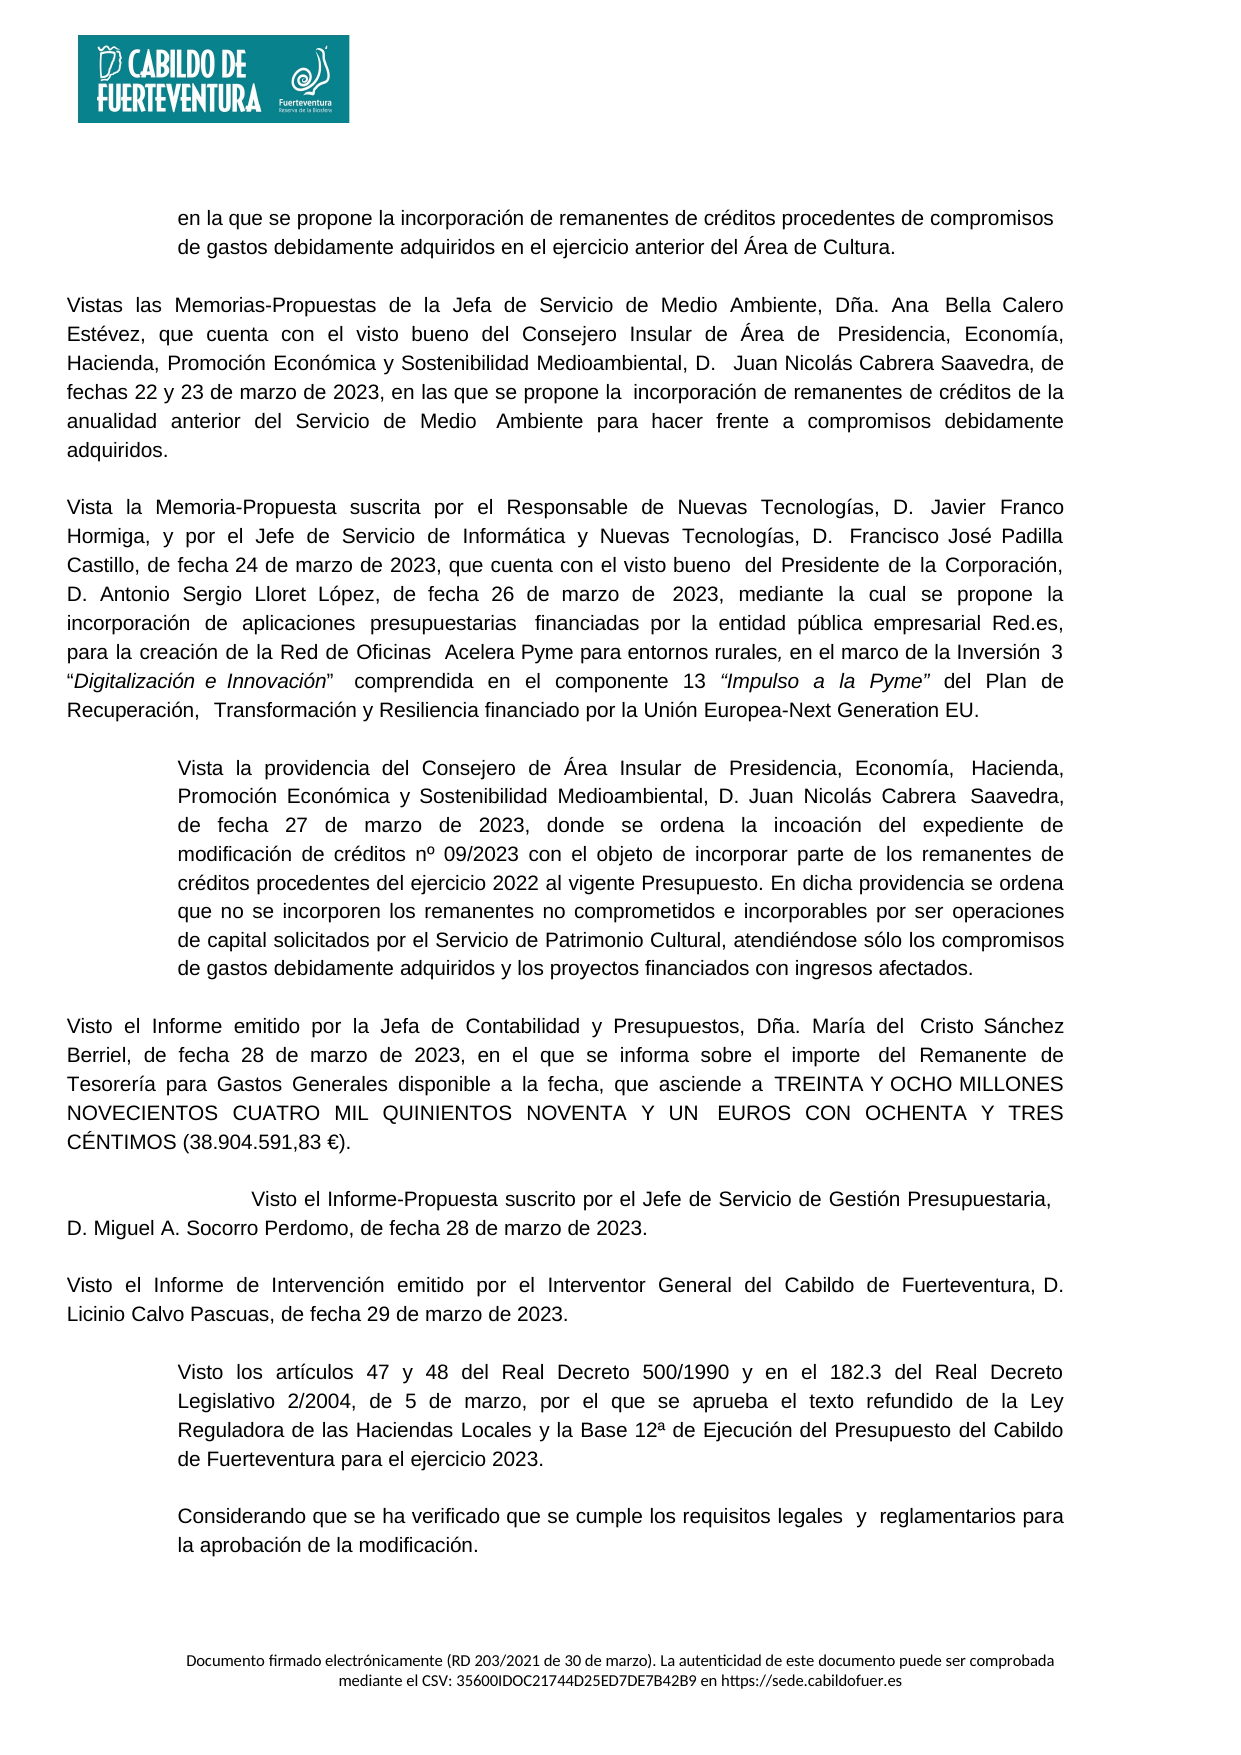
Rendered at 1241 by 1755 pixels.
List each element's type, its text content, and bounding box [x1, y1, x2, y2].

text Vista la Memoria-Propuesta suscrita por el Responsable de Nuevas Tecnologías, D. Javier Franco Hormiga, y por el Jefe de Servicio de Informática y Nuevas Tecnologías, D. Francisco José Padilla Castillo, de fecha 24 de marzo de 2023, que cuenta con el visto bueno del Presidente de la Corporación, D. Antonio Sergio Lloret López, de fecha 26 de marzo de 2023, mediante la cual se propone la incorporación de aplicaciones presupuestarias financiadas por la entidad pública empresarial Red.es, para la creación de la Red de Oficinas Acelera Pyme para entornos rurales, en el marco de la Inversión 3 “Digitalización e Innovación” comprendida en el componente 13 “Impulso a la Pyme” del Plan de Recuperación, Transformación y Resiliencia financiado por la Unión Europea-Next Generation EU. [67, 495, 1064, 722]
text D. Miguel A. Socorro Perdomo, de fecha 28 de marzo de 2023. [67, 1216, 1076, 1240]
text Vistas las Memorias-Propuestas de la Jefa de Servicio de Medio Ambiente, Dña. Ana Bella Calero Estévez, que cuenta con el visto bueno del Consejero Insular de Área de Presidencia, Economía, Hacienda, Promoción Económica y Sostenibilidad Medioambiental, D. Juan Nicolás Cabrera Saavedra, de fechas 22 y 23 de marzo de 2023, en las que se propone la incorporación de remanentes de créditos de la anualidad anterior del Servicio de Medio Ambiente para hacer frente a compromisos debidamente adquiridos. [67, 293, 1064, 462]
text Visto el Informe de Intervención emitido por el Interventor General del Cabildo de Fuerteventura, D. Licinio Calvo Pascuas, de fecha 29 de marzo de 2023. [67, 1273, 1064, 1326]
text Vista la providencia del Consejero de Área Insular de Presidencia, Economía, Hacienda, Promoción Económica y Sostenibilidad Medioambiental, D. Juan Nicolás Cabrera Saavedra, de fecha 27 de marzo de 2023, donde se ordena la incoación del expediente de modificación de créditos nº 09/2023 con el objeto de incorporar parte de los remanentes de créditos procedentes del ejercicio 2022 al vigente Presupuesto. En dicha providencia se ordena que no se incorporen los remanentes no comprometidos e incorporables por ser operaciones de capital solicitados por el Servicio de Patrimonio Cultural, atendiéndose sólo los compromisos de gastos debidamente adquiridos y los proyectos financiados con ingresos afectados. [177, 756, 1064, 980]
text en la que se propone la incorporación de remanentes de créditos procedentes de compromisos de gastos debidamente adquiridos en el ejercicio anterior del Área de Cultura. [177, 206, 1064, 259]
text Visto los artículos 47 y 48 del Real Decreto 500/1990 y en el 182.3 del Real Decreto Legislativo 2/2004, de 5 de marzo, por el que se aprueba el texto refundido de la Ley Reguladora de las Haciendas Locales y la Base 12ª de Ejecución del Presupuesto del Cabildo de Fuerteventura para el ejercicio 2023. [177, 1360, 1064, 1471]
text Visto el Informe emitido por la Jefa de Contabilidad y Presupuestos, Dña. María del Cristo Sánchez Berriel, de fecha 28 de marzo de 2023, en el que se informa sobre el importe del Remanente de Tesorería para Gastos Generales disponible a la fecha, que asciende a TREINTA Y OCHO MILLONES NOVECIENTOS CUATRO MIL QUINIENTOS NOVENTA Y UN EUROS CON OCHENTA Y TRES CÉNTIMOS (38.904.591,83 €). [67, 1014, 1064, 1153]
text Considerando que se ha verificado que se cumple los requisitos legales y reglamentarios para la aprobación de la modificación. [177, 1504, 1064, 1557]
text Visto el Informe-Propuesta suscrito por el Jefe de Servicio de Gestión Presupuestaria, [251, 1187, 1076, 1211]
